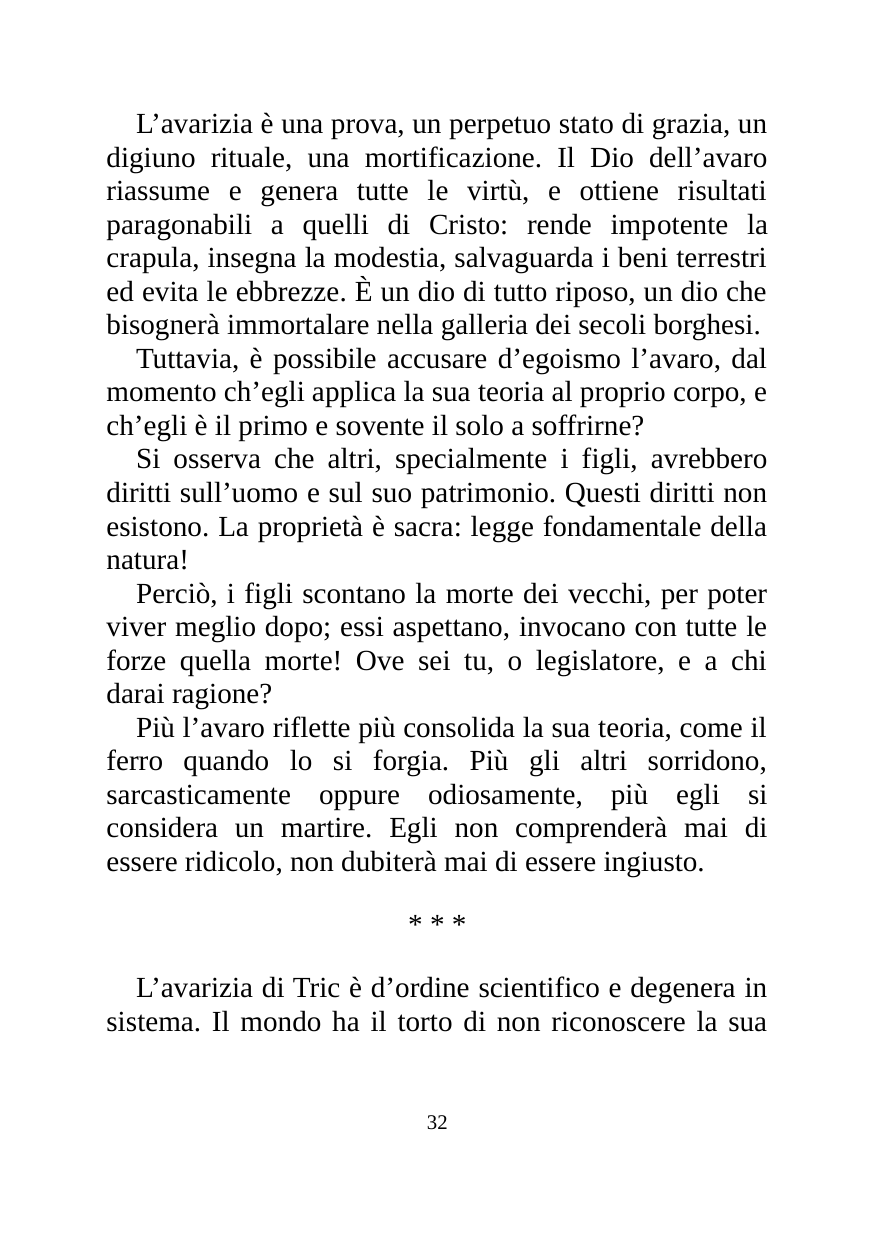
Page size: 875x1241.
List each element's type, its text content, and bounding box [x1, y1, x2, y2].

text L’avarizia è una prova, un perpetuo stato di grazia, un digiuno rituale, una mortificazione. Il Dio dell’avaro riassume e genera tutte le virtù, e ottiene risultati paragonabili a quelli di Cristo: rende impotente la crapula, insegna la modestia, salvaguarda i beni terrestri ed evita le ebbrezze. È un dio di tutto riposo, un dio che bisognerà immortalare nella galleria dei secoli borghesi. [106, 106, 768, 341]
text Si osserva che altri, specialmente i figli, avrebbero diritti sull’uomo e sul suo patrimonio. Questi diritti non esistono. La proprietà è sacra: legge fondamentale della natura! [106, 442, 768, 576]
text Tuttavia, è possibile accusare d’egoismo l’avaro, dal momento ch’egli applica la sua teoria al proprio corpo, e ch’egli è il primo e sovente il solo a soffrirne? [106, 341, 768, 442]
text * * * [106, 907, 768, 941]
text Perciò, i figli scontano la morte dei vecchi, per poter viver meglio dopo; essi aspettano, invocano con tutte le forze quella morte! Ove sei tu, o legislatore, e a chi darai ragione? [106, 576, 768, 710]
text Più l’avaro riflette più consolida la sua teoria, come il ferro quando lo si forgia. Più gli altri sorridono, sarcasticamente oppure odiosamente, più egli si considera un martire. Egli non comprenderà mai di essere ridicolo, non dubiterà mai di essere ingiusto. [106, 710, 768, 878]
text L’avarizia di Tric è d’ordine scientifico e degenera in sistema. Il mondo ha il torto di non riconoscere la sua [106, 970, 768, 1037]
